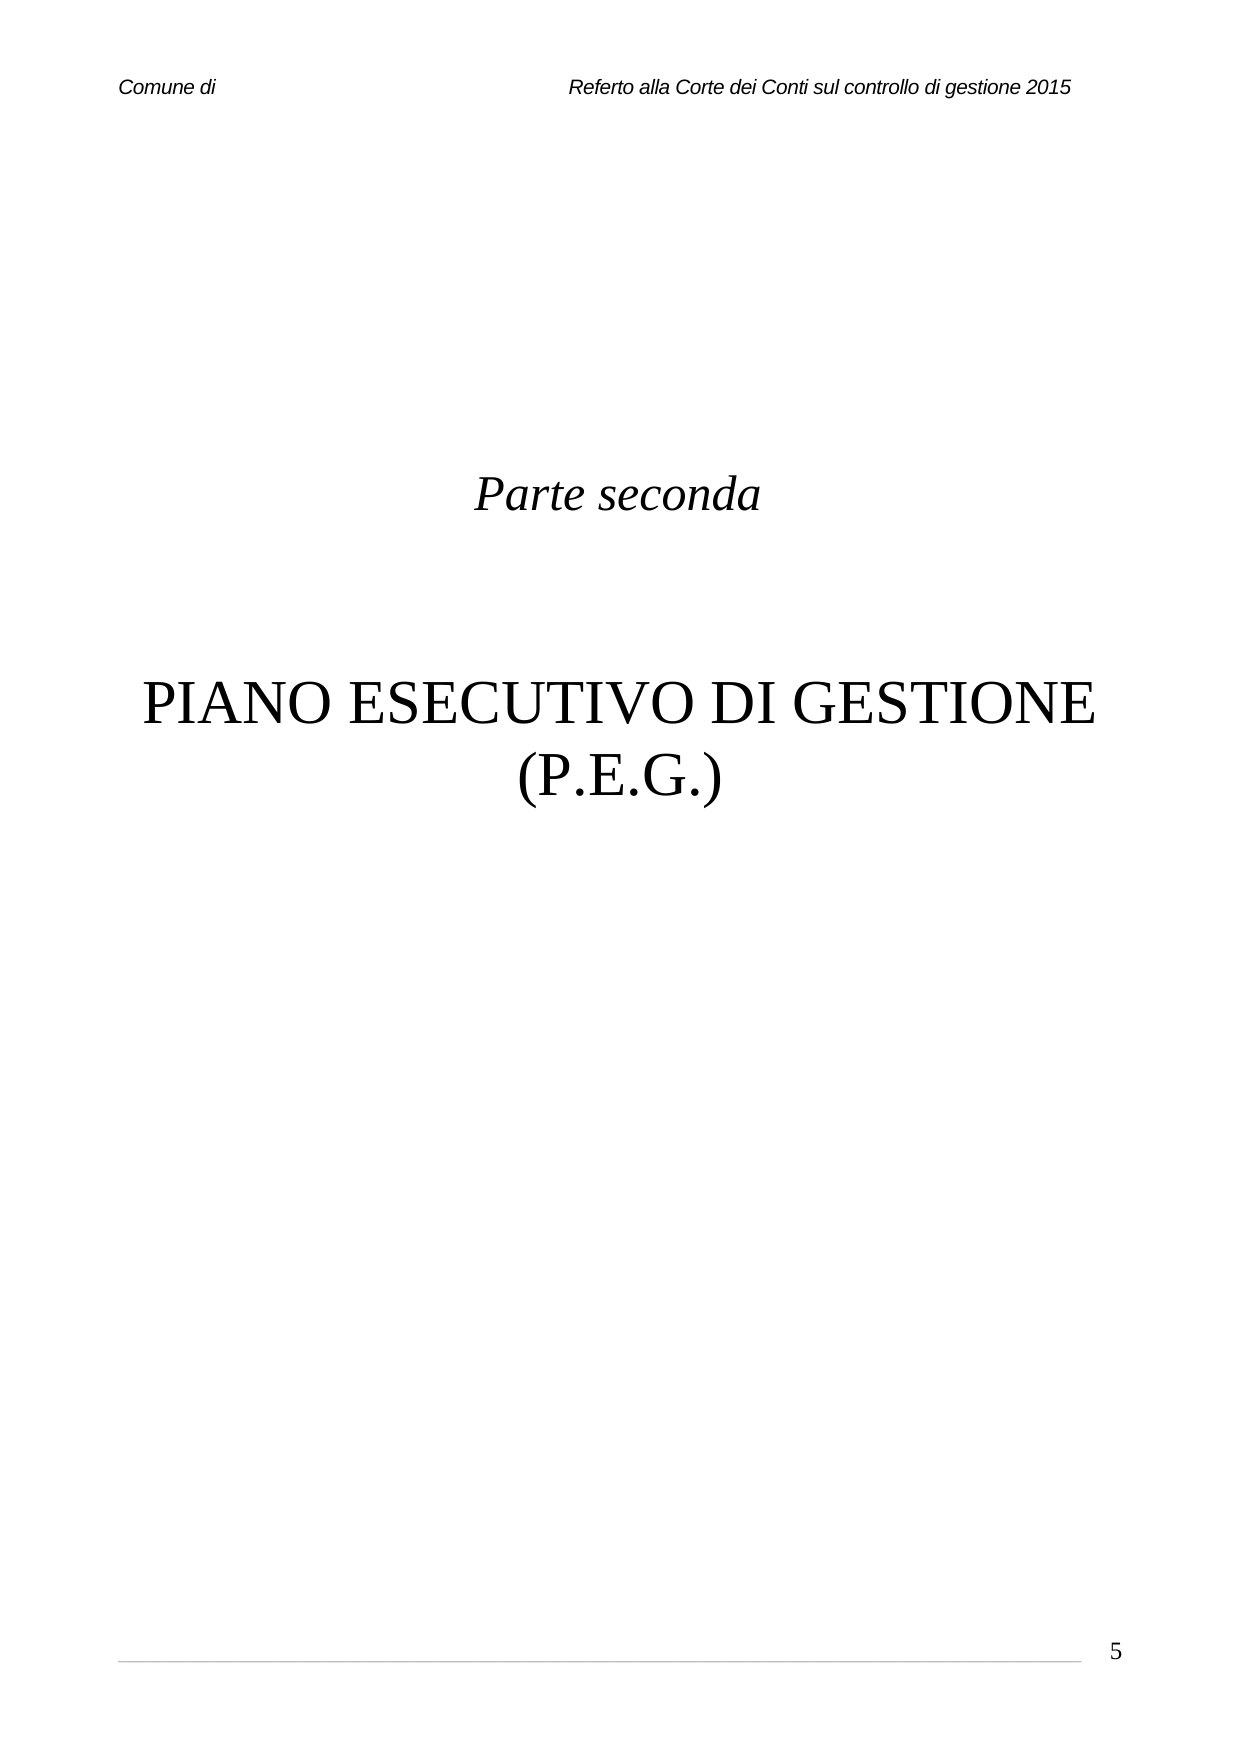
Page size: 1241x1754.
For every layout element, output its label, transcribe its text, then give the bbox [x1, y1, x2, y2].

text Parte seconda [118, 464, 1122, 521]
text PIANO ESECUTIVO DI GESTIONE (P.E.G.) [118, 665, 1122, 809]
